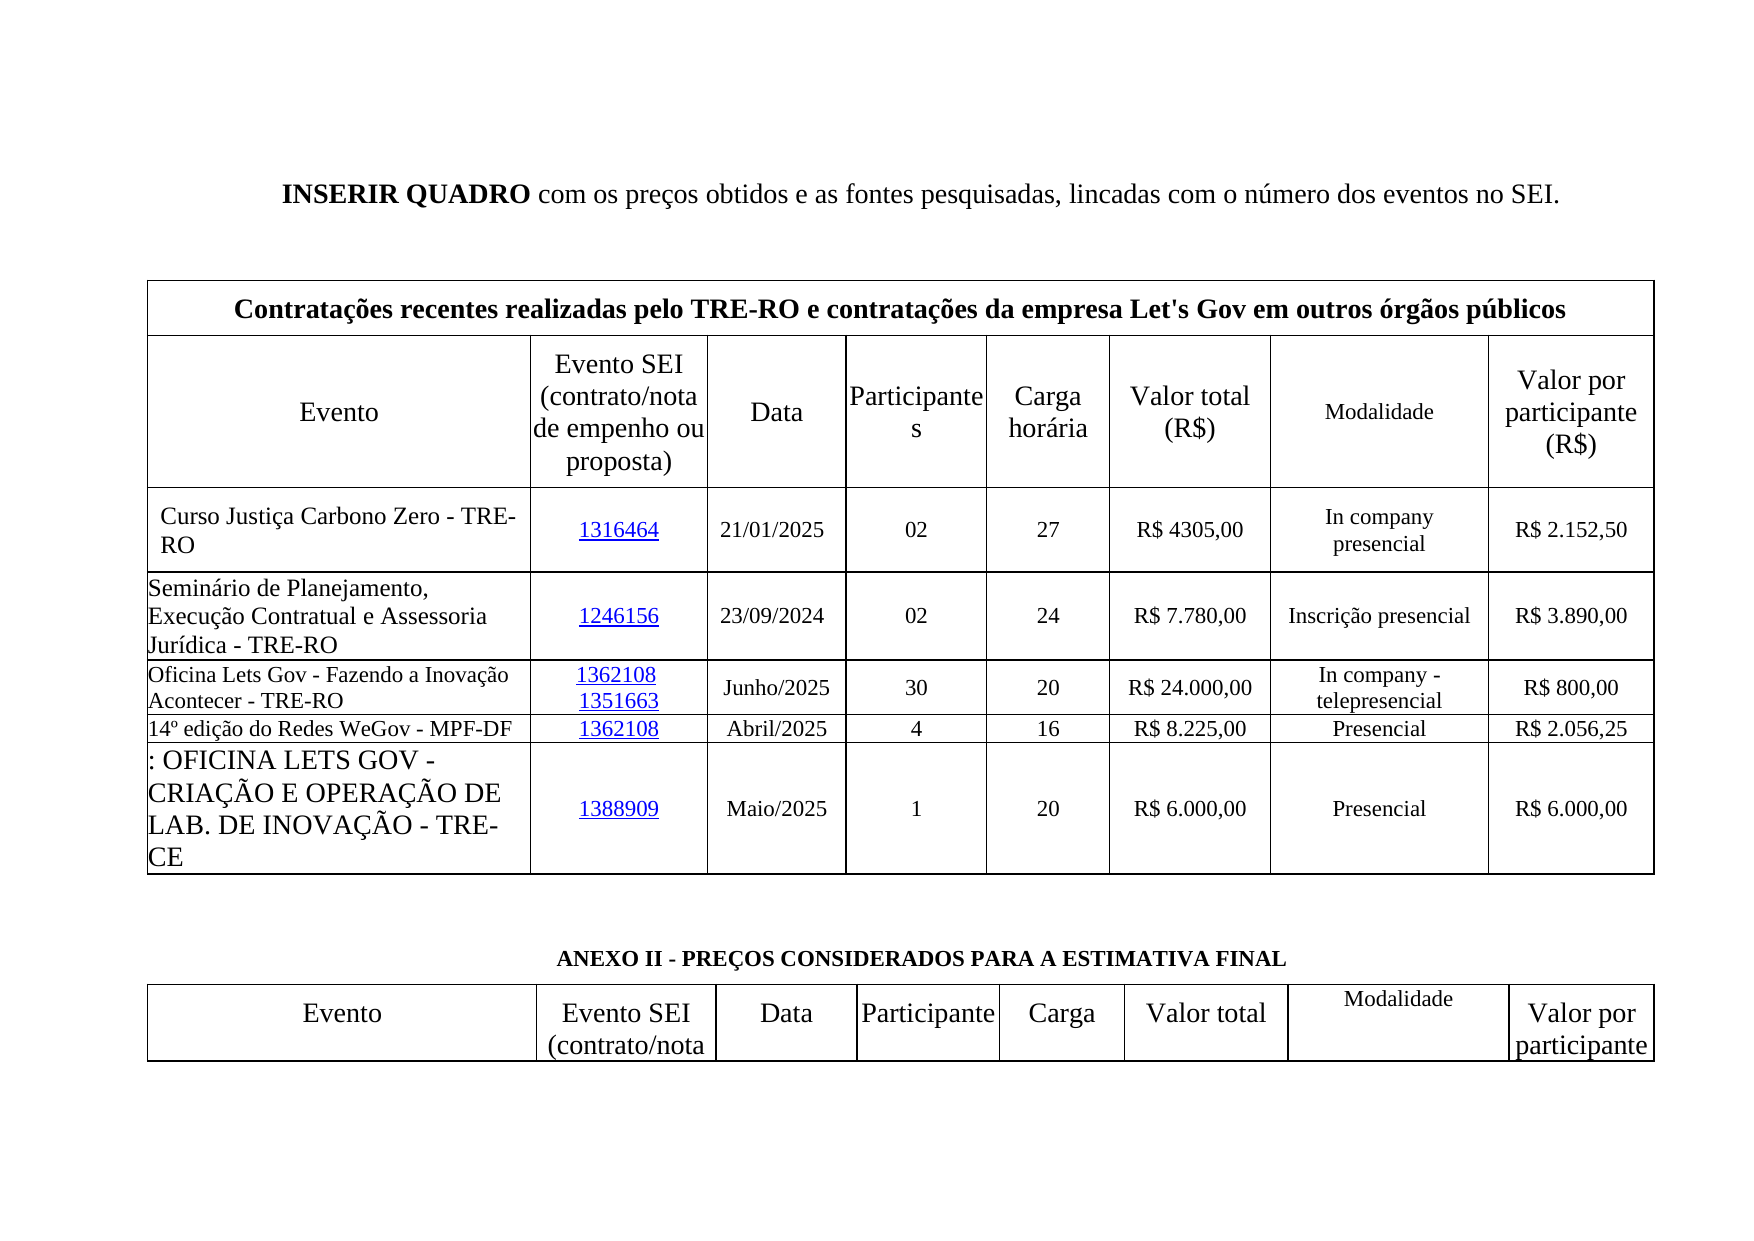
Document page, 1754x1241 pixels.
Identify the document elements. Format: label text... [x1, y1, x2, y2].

table_cell 14º edição do Redes WeGov - MPF-DF [148, 715, 530, 742]
table_cell Maio/2025 [708, 743, 845, 873]
table_cell 1362108 1351663 [531, 661, 707, 713]
table_cell Evento [148, 336, 530, 487]
table_cell 02 [847, 488, 986, 571]
table_cell Valor total (R$) [1110, 336, 1270, 487]
table_header Data [717, 985, 856, 1060]
table_cell Oficina Lets Gov - Fazendo a Inovação Acontecer - TRE-RO [148, 661, 530, 713]
text INSERIR QUADRO com os preços obtidos e as fontes pesquisadas, lincadas com o número dos eventos no SEI. [160, 177, 1683, 209]
table_cell In company - telepresencial [1271, 661, 1488, 713]
table_cell 27 [987, 488, 1109, 571]
table_cell R$ 800,00 [1489, 661, 1653, 713]
table_cell Seminário de Planejamento, Execução Contratual e Assessoria Jurídica - TRE-RO [148, 573, 530, 659]
table_header Evento SEI (contrato/nota [537, 985, 715, 1060]
table_header Participante [858, 985, 999, 1060]
table_header Valor total [1125, 985, 1287, 1060]
table_cell 24 [987, 573, 1109, 659]
table_cell 1388909 [531, 743, 707, 873]
table_cell Data [708, 336, 845, 487]
table_cell 20 [987, 743, 1109, 873]
table_cell 02 [847, 573, 986, 659]
table_cell R$ 3.890,00 [1489, 573, 1653, 659]
table_cell 23/09/2024 [708, 573, 845, 659]
table_cell R$ 6.000,00 [1110, 743, 1270, 873]
table_cell 16 [987, 715, 1109, 742]
table_cell 1316464 [531, 488, 707, 571]
table_cell Curso Justiça Carbono Zero - TRE-RO [148, 488, 530, 571]
table_header Contratações recentes realizadas pelo TRE-RO e contratações da empresa Let's Gov em outros órgãos públicos [148, 281, 1653, 334]
table_cell 1246156 [531, 573, 707, 659]
table_cell R$ 2.152,50 [1489, 488, 1653, 571]
table_cell Abril/2025 [708, 715, 845, 742]
table_cell Evento SEI (contrato/nota de empenho ou proposta) [531, 336, 707, 487]
table_cell R$ 8.225,00 [1110, 715, 1270, 742]
table_cell Modalidade [1271, 336, 1488, 487]
table_cell Participantes [847, 336, 986, 487]
table_cell 4 [847, 715, 986, 742]
table_cell R$ 4305,00 [1110, 488, 1270, 571]
table_cell R$ 2.056,25 [1489, 715, 1653, 742]
table_header Valor por participante [1510, 985, 1653, 1060]
table_cell Carga horária [987, 336, 1109, 487]
table_cell Inscrição presencial [1271, 573, 1488, 659]
table_cell Junho/2025 [708, 661, 845, 713]
table_cell Presencial [1271, 715, 1488, 742]
table_header Modalidade [1289, 985, 1508, 1060]
table_cell : OFICINA LETS GOV - CRIAÇÃO E OPERAÇÃO DE LAB. DE INOVAÇÃO - TRE-CE [148, 743, 530, 873]
table_cell R$ 7.780,00 [1110, 573, 1270, 659]
table_cell Valor por participante (R$) [1489, 336, 1653, 487]
table_cell 30 [847, 661, 986, 713]
table_header Carga [1000, 985, 1124, 1060]
table_header Evento [148, 985, 536, 1060]
table_cell 20 [987, 661, 1109, 713]
table_cell R$ 24.000,00 [1110, 661, 1270, 713]
table_cell 1362108 [531, 715, 707, 742]
table_cell In company presencial [1271, 488, 1488, 571]
table_cell Presencial [1271, 743, 1488, 873]
table_cell R$ 6.000,00 [1489, 743, 1653, 873]
table_cell 1 [847, 743, 986, 873]
table_cell 21/01/2025 [708, 488, 845, 571]
text ANEXO II - PREÇOS CONSIDERADOS PARA A ESTIMATIVA FINAL [160, 944, 1683, 971]
